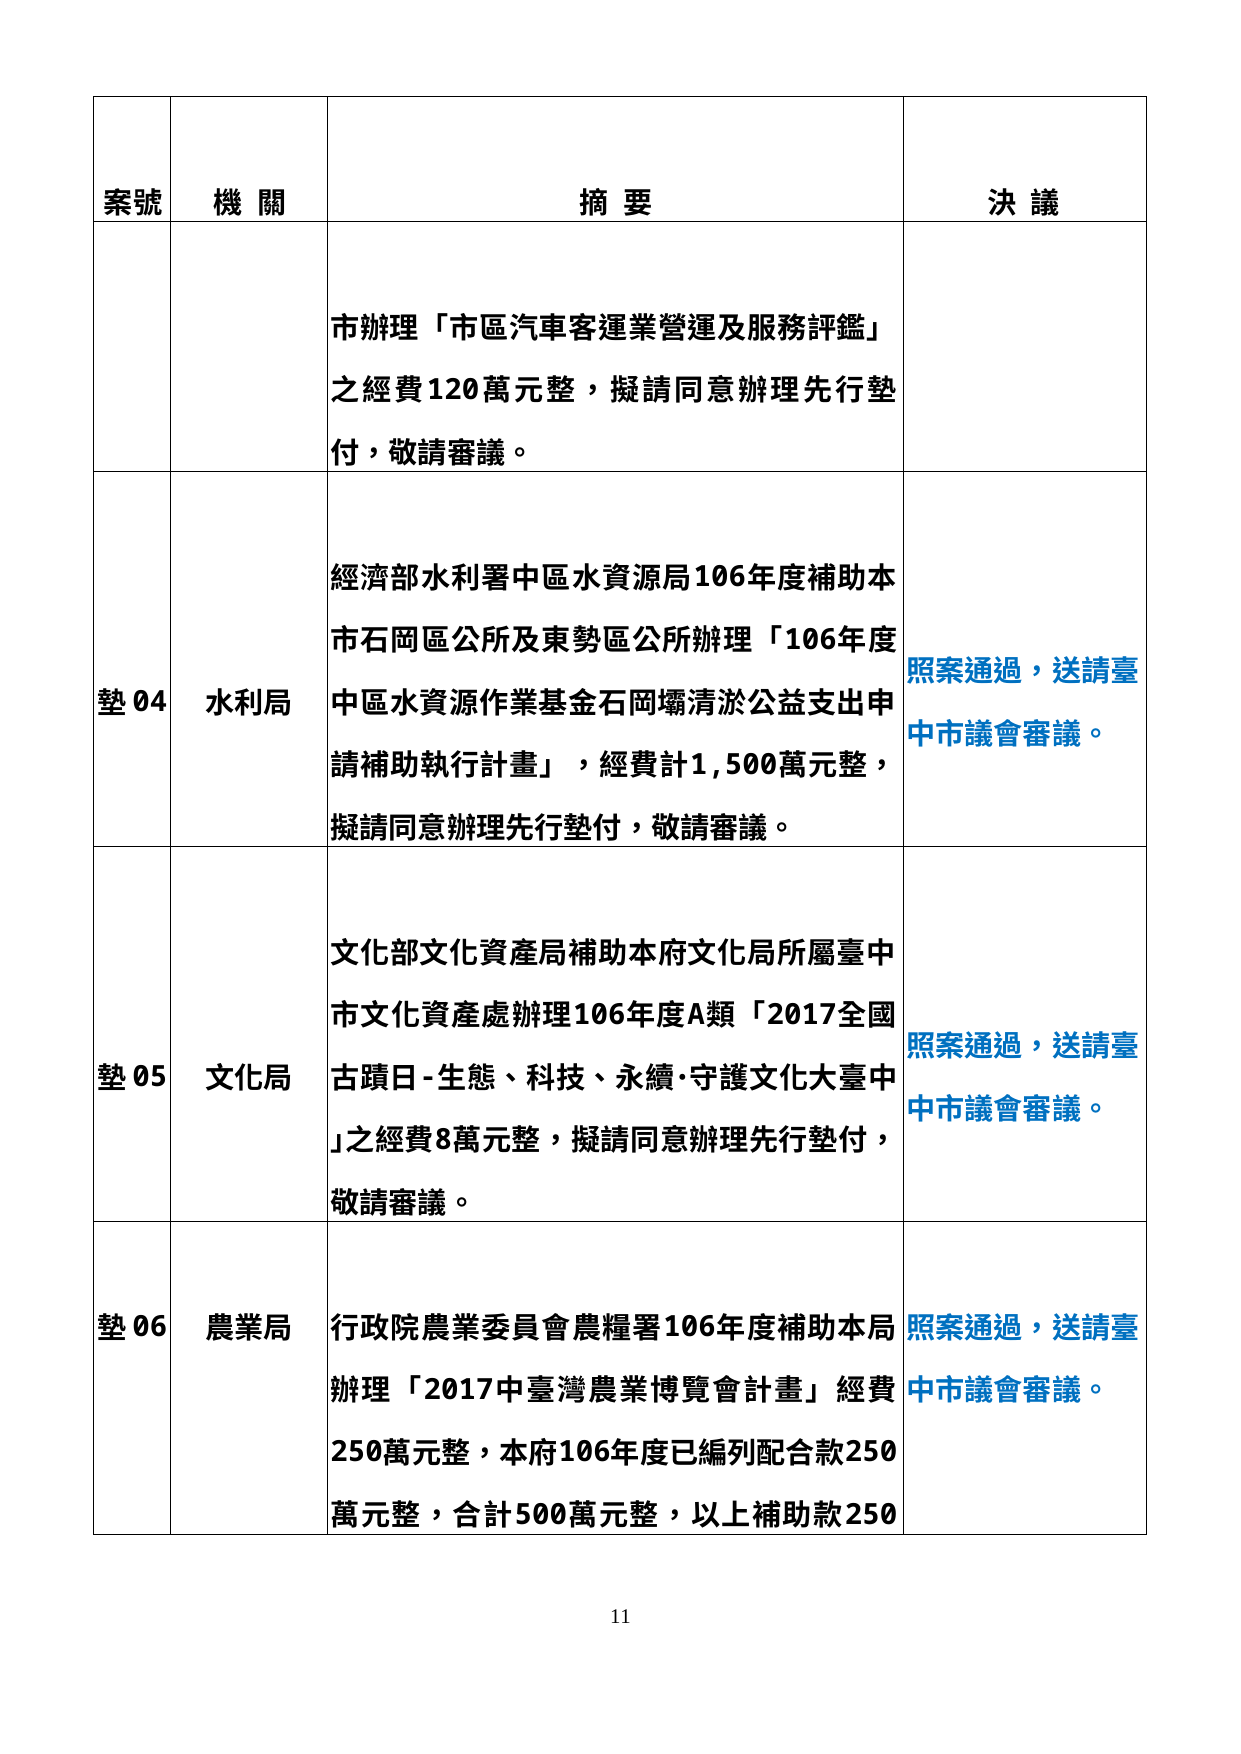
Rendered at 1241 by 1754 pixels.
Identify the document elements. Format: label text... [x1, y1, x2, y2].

table_cell [94, 222, 170, 471]
table_cell [904, 222, 1146, 471]
table_header 機 關 [171, 97, 327, 221]
table_cell 市辦理「市區汽車客運業營運及服務評鑑」之經費120萬元整，擬請同意辦理先行墊付，敬請審議。 [328, 222, 903, 471]
table_cell 墊05 [94, 847, 170, 1221]
table_cell 文化部文化資產局補助本府文化局所屬臺中市文化資產處辦理106年度A類「2017全國古蹟日-生態、科技、永續˙守護文化大臺中｣之經費8萬元整，擬請同意辦理先行墊付，敬請審議。 [328, 847, 903, 1221]
table_cell 行政院農業委員會農糧署106年度補助本局辦理「2017中臺灣農業博覽會計畫」經費250萬元整，本府106年度已編列配合款250萬元整，合計500萬元整，以上補助款250 [328, 1222, 903, 1534]
table_cell [171, 222, 327, 471]
table_cell 水利局 [171, 472, 327, 846]
table_cell 墊06 [94, 1222, 170, 1534]
table_cell 農業局 [171, 1222, 327, 1534]
table_header 案號 [94, 97, 170, 221]
table_cell 經濟部水利署中區水資源局106年度補助本市石岡區公所及東勢區公所辦理「106年度中區水資源作業基金石岡壩清淤公益支出申請補助執行計畫」，經費計1,500萬元整，擬請同意辦理先行墊付，敬請審議。 [328, 472, 903, 846]
table_header 決 議 [904, 97, 1146, 221]
table_cell 墊04 [94, 472, 170, 846]
table_cell 文化局 [171, 847, 327, 1221]
table_header 摘 要 [328, 97, 903, 221]
table_cell 照案通過，送請臺中市議會審議。 [904, 472, 1146, 846]
table_cell 照案通過，送請臺中市議會審議。 [904, 1222, 1146, 1534]
table_cell 照案通過，送請臺中市議會審議。 [904, 847, 1146, 1221]
